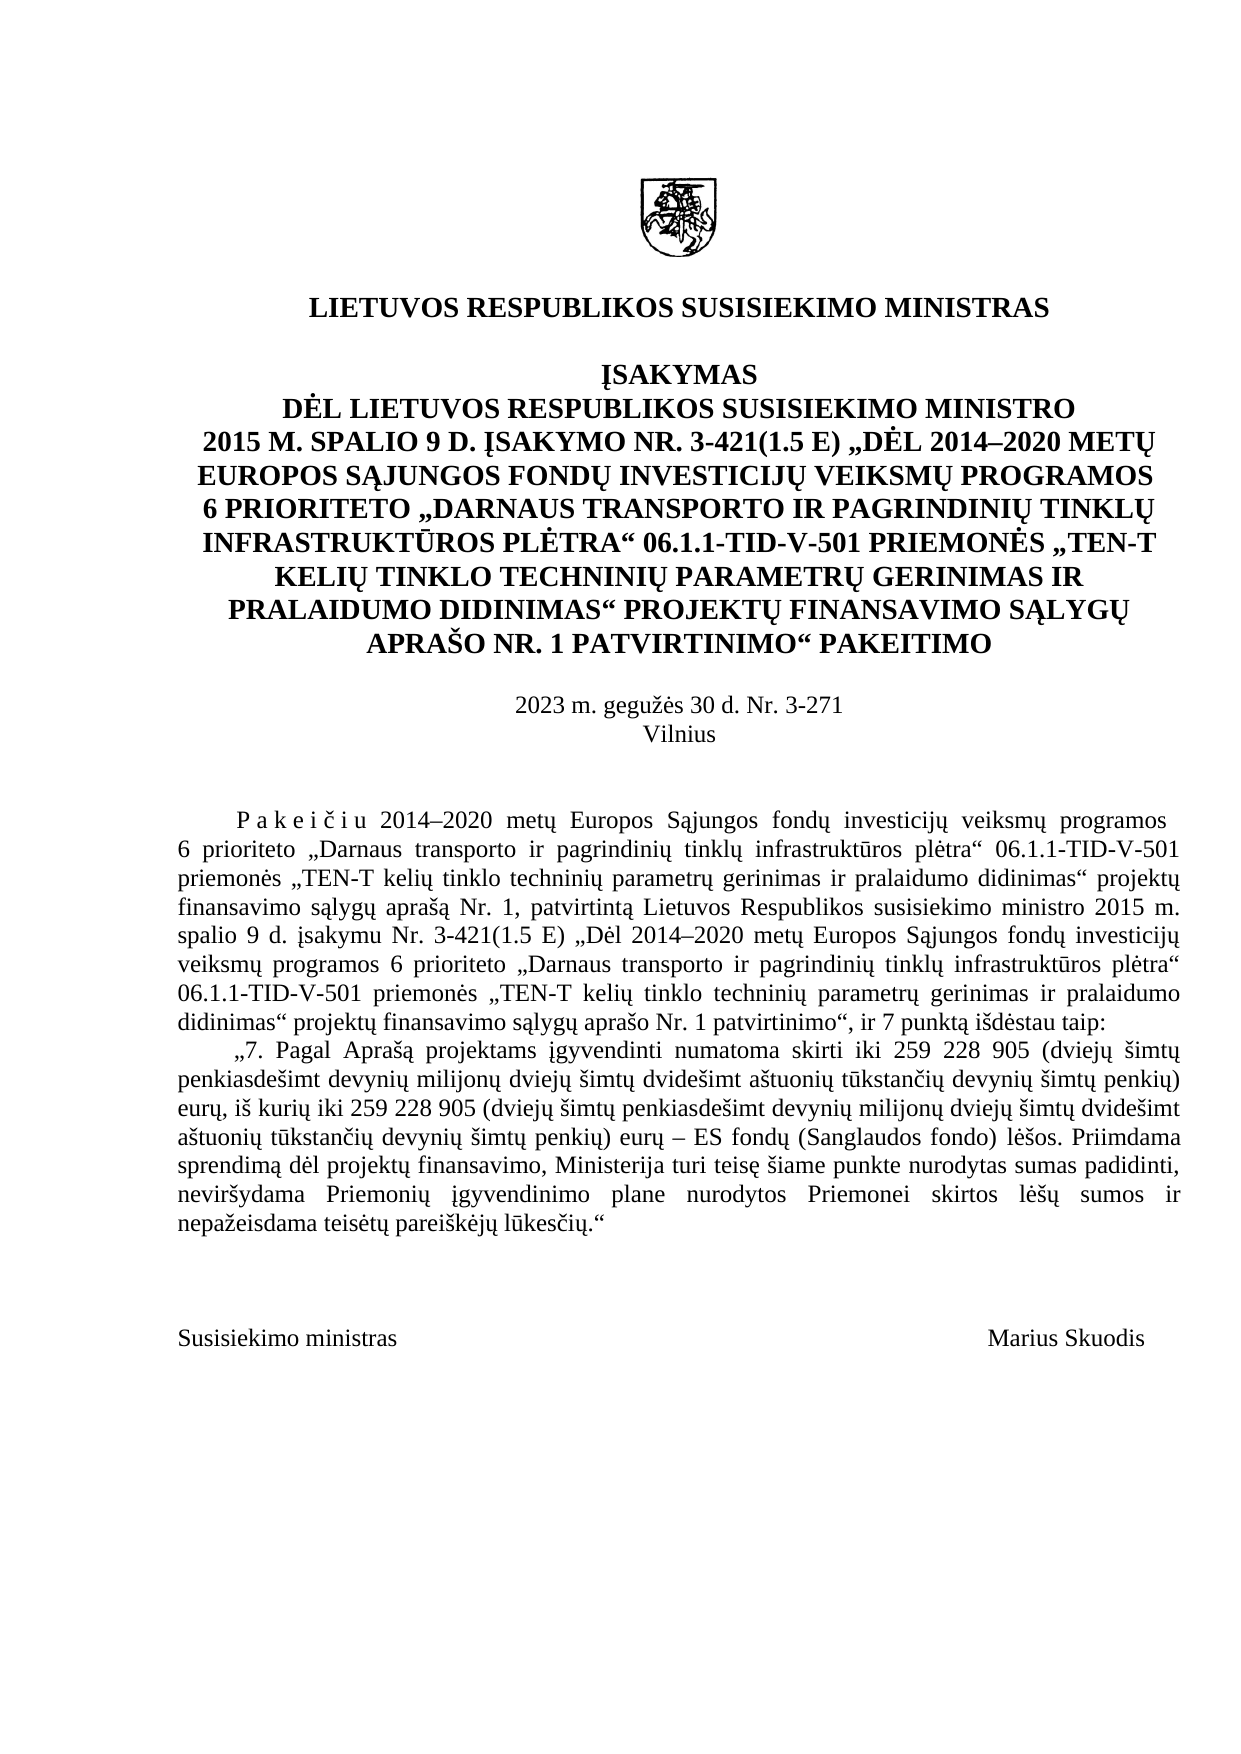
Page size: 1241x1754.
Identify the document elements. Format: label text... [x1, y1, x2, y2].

text 2023 m. gegužės 30 d. Nr. 3-271 [177, 691, 1181, 719]
text DĖL LIETUVOS RESPUBLIKOS SUSISIEKIMO MINISTRO [177, 391, 1181, 424]
text 2015 M. SPALIO 9 D. ĮSAKYMO NR. 3-421(1.5 E) „DĖL 2014–2020 METŲ EUROPOS SĄJUNGOS FONDŲ INVESTICIJŲ VEIKSMŲ PROGRAMOS 6 PRIORITETO „DARNAUS TRANSPORTO IR PAGRINDINIŲ TINKLŲ INFRASTRUKTŪROS PLĖTRA“ 06.1.1-TID-V-501 PRIEMONĖS „TEN-T KELIŲ TINKLO TECHNINIŲ PARAMETRŲ GERINIMAS IR PRALAIDUMO DIDINIMAS“ PROJEKTŲ FINANSAVIMO SĄLYGŲ APRAŠO NR. 1 PATVIRTINIMO“ PAKEITIMO [177, 424, 1181, 659]
text LIETUVOS RESPUBLIKOS SUSISIEKIMO MINISTRAS [177, 290, 1181, 324]
text Susisiekimo ministras Marius Skuodis [177, 1323, 1181, 1352]
text „7. Pagal Aprašą projektams įgyvendinti numatoma skirti iki 259 228 905 (dviejų šimtų penkiasdešimt devynių milijonų dviejų šimtų dvidešimt aštuonių tūkstančių devynių šimtų penkių) eurų, iš kurių iki 259 228 905 (dviejų šimtų penkiasdešimt devynių milijonų dviejų šimtų dvidešimt aštuonių tūkstančių devynių šimtų penkių) eurų – ES fondų (Sanglaudos fondo) lėšos. Priimdama sprendimą dėl projektų finansavimo, Ministerija turi teisę šiame punkte nurodytas sumas padidinti, neviršydama Priemonių įgyvendinimo plane nurodytos Priemonei skirtos lėšų sumos ir nepažeisdama teisėtų pareiškėjų lūkesčių.“ [177, 1036, 1181, 1237]
text ĮSAKYMAS [177, 357, 1181, 391]
text Vilnius [177, 719, 1181, 748]
text P a k e i č i u 2014–2020 metų Europos Sąjungos fondų investicijų veiksmų programos 6 prioriteto „Darnaus transporto ir pagrindinių tinklų infrastruktūros plėtra“ 06.1.1-TID-V-501 priemonės „TEN-T kelių tinklo techninių parametrų gerinimas ir pralaidumo didinimas“ projektų finansavimo sąlygų aprašą Nr. 1, patvirtintą Lietuvos Respublikos susisiekimo ministro 2015 m. spalio 9 d. įsakymu Nr. 3-421(1.5 E) „Dėl 2014–2020 metų Europos Sąjungos fondų investicijų veiksmų programos 6 prioriteto „Darnaus transporto ir pagrindinių tinklų infrastruktūros plėtra“ 06.1.1-TID-V-501 priemonės „TEN-T kelių tinklo techninių parametrų gerinimas ir pralaidumo didinimas“ projektų finansavimo sąlygų aprašo Nr. 1 patvirtinimo“, ir 7 punktą išdėstau taip: [177, 806, 1181, 1036]
